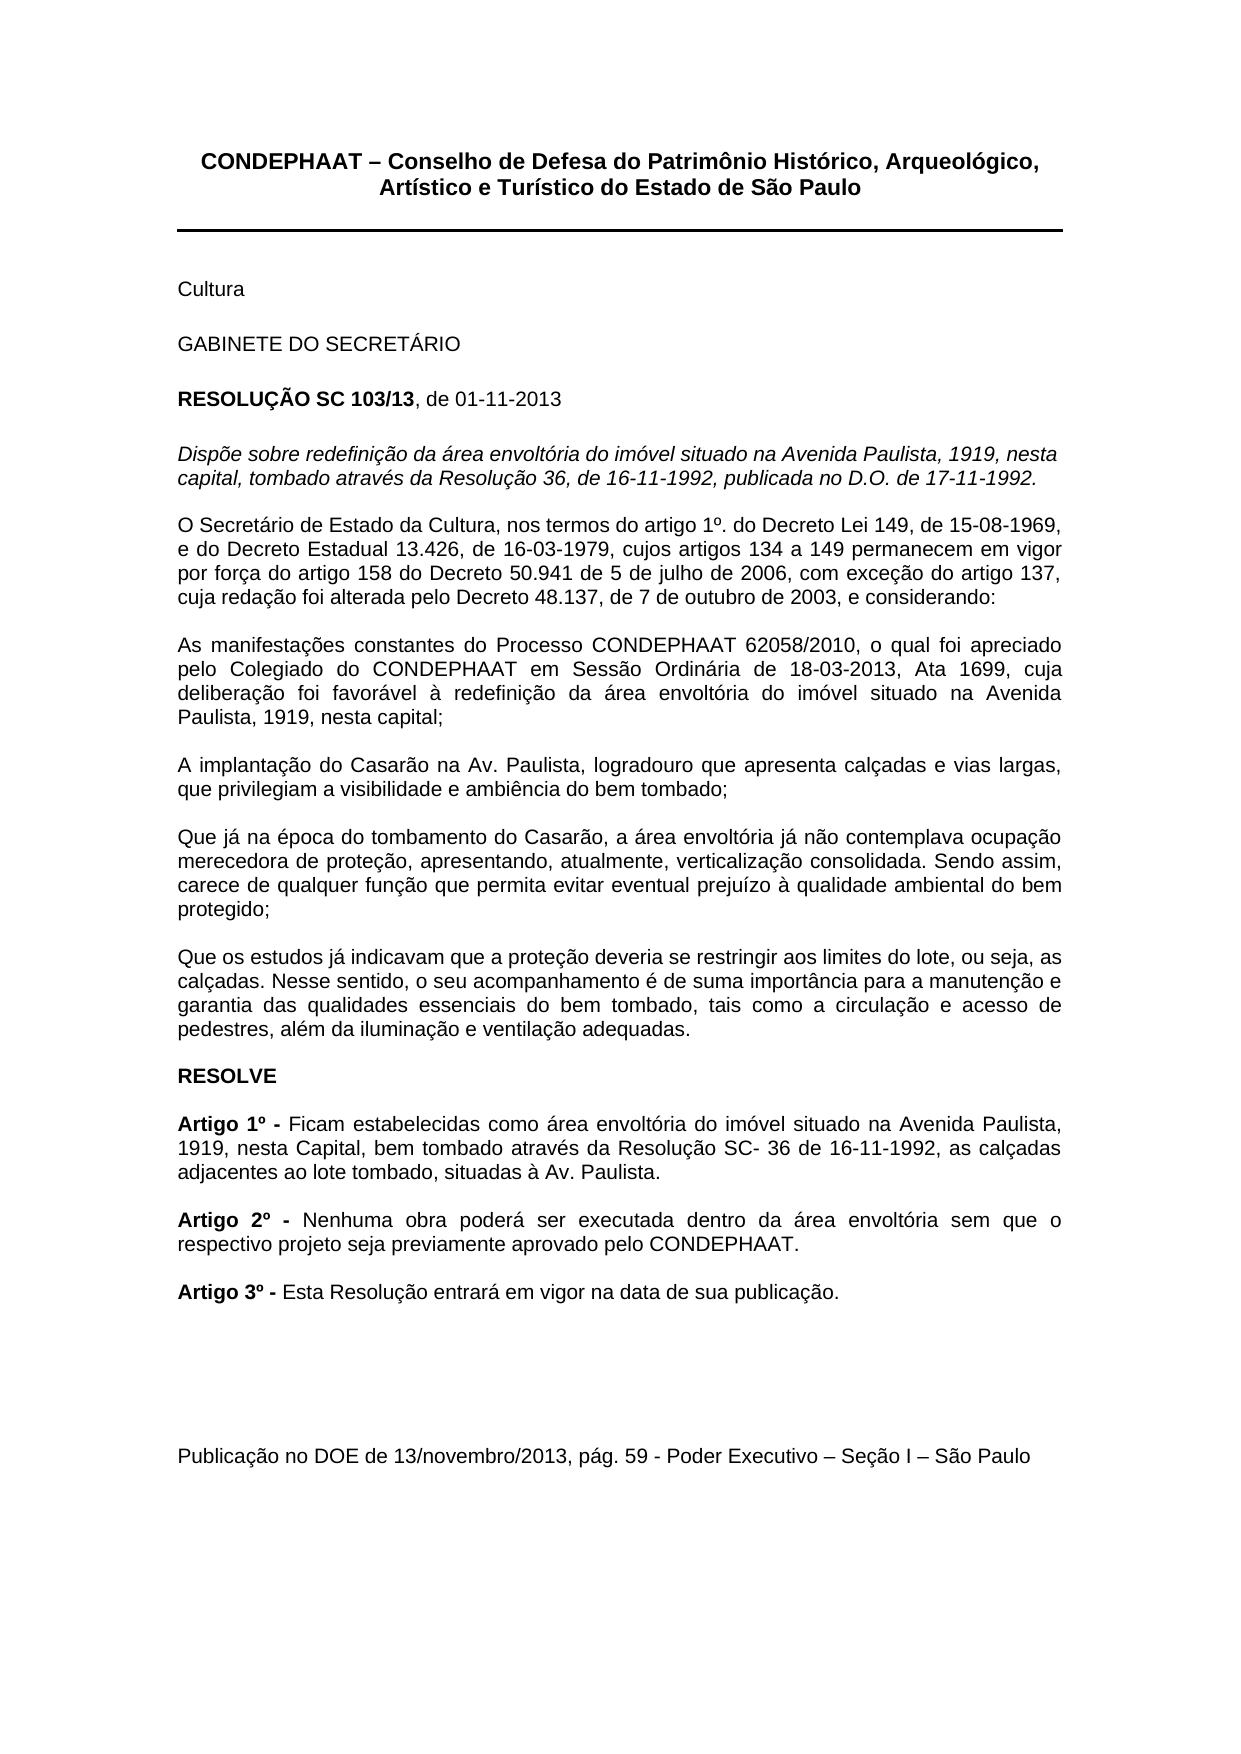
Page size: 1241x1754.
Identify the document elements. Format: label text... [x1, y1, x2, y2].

text GABINETE DO SECRETÁRIO [177, 331, 1063, 355]
text Artigo 2º - Nenhuma obra poderá ser executada dentro da área envoltória sem que o respectivo projeto seja previamente aprovado pelo CONDEPHAAT. [177, 1208, 1063, 1256]
text O Secretário de Estado da Cultura, nos termos do artigo 1º. do Decreto Lei 149, de 15-08-1969, e do Decreto Estadual 13.426, de 16-03-1979, cujos artigos 134 a 149 permanecem em vigor por força do artigo 158 do Decreto 50.941 de 5 de julho de 2006, com exceção do artigo 137, cuja redação foi alterada pelo Decreto 48.137, de 7 de outubro de 2003, e considerando: [177, 513, 1063, 609]
text Cultura [177, 276, 1063, 300]
text A implantação do Casarão na Av. Paulista, logradouro que apresenta calçadas e vias largas, que privilegiam a visibilidade e ambiência do bem tombado; [177, 753, 1063, 801]
text As manifestações constantes do Processo CONDEPHAAT 62058/2010, o qual foi apreciado pelo Colegiado do CONDEPHAAT em Sessão Ordinária de 18-03-2013, Ata 1699, cuja deliberação foi favorável à redefinição da área envoltória do imóvel situado na Avenida Paulista, 1919, nesta capital; [177, 633, 1063, 729]
text CONDEPHAAT – Conselho de Defesa do Patrimônio Histórico, Arqueológico, Artístico e Turístico do Estado de São Paulo [177, 148, 1063, 200]
text Dispõe sobre redefinição da área envoltória do imóvel situado na Avenida Paulista, 1919, nesta [177, 441, 1063, 465]
text RESOLUÇÃO SC 103/13, de 01-11-2013 [177, 386, 1063, 410]
text capital, tombado através da Resolução 36, de 16-11-1992, publicada no D.O. de 17-11-1992. [177, 465, 1063, 489]
text Que os estudos já indicavam que a proteção deveria se restringir aos limites do lote, ou seja, as calçadas. Nesse sentido, o seu acompanhamento é de suma importância para a manutenção e garantia das qualidades essenciais do bem tombado, tais como a circulação e acesso de pedestres, além da iluminação e ventilação adequadas. [177, 944, 1063, 1040]
text Artigo 1º - Ficam estabelecidas como área envoltória do imóvel situado na Avenida Paulista, 1919, nesta Capital, bem tombado através da Resolução SC- 36 de 16-11-1992, as calçadas adjacentes ao lote tombado, situadas à Av. Paulista. [177, 1112, 1063, 1184]
text RESOLVE [177, 1064, 1063, 1088]
text Que já na época do tombamento do Casarão, a área envoltória já não contemplava ocupação merecedora de proteção, apresentando, atualmente, verticalização consolidada. Sendo assim, carece de qualquer função que permita evitar eventual prejuízo à qualidade ambiental do bem protegido; [177, 825, 1063, 921]
text Publicação no DOE de 13/novembro/2013, pág. 59 - Poder Executivo – Seção I – São Paulo [177, 1444, 1063, 1468]
text Artigo 3º - Esta Resolução entrará em vigor na data de sua publicação. [177, 1280, 1063, 1304]
